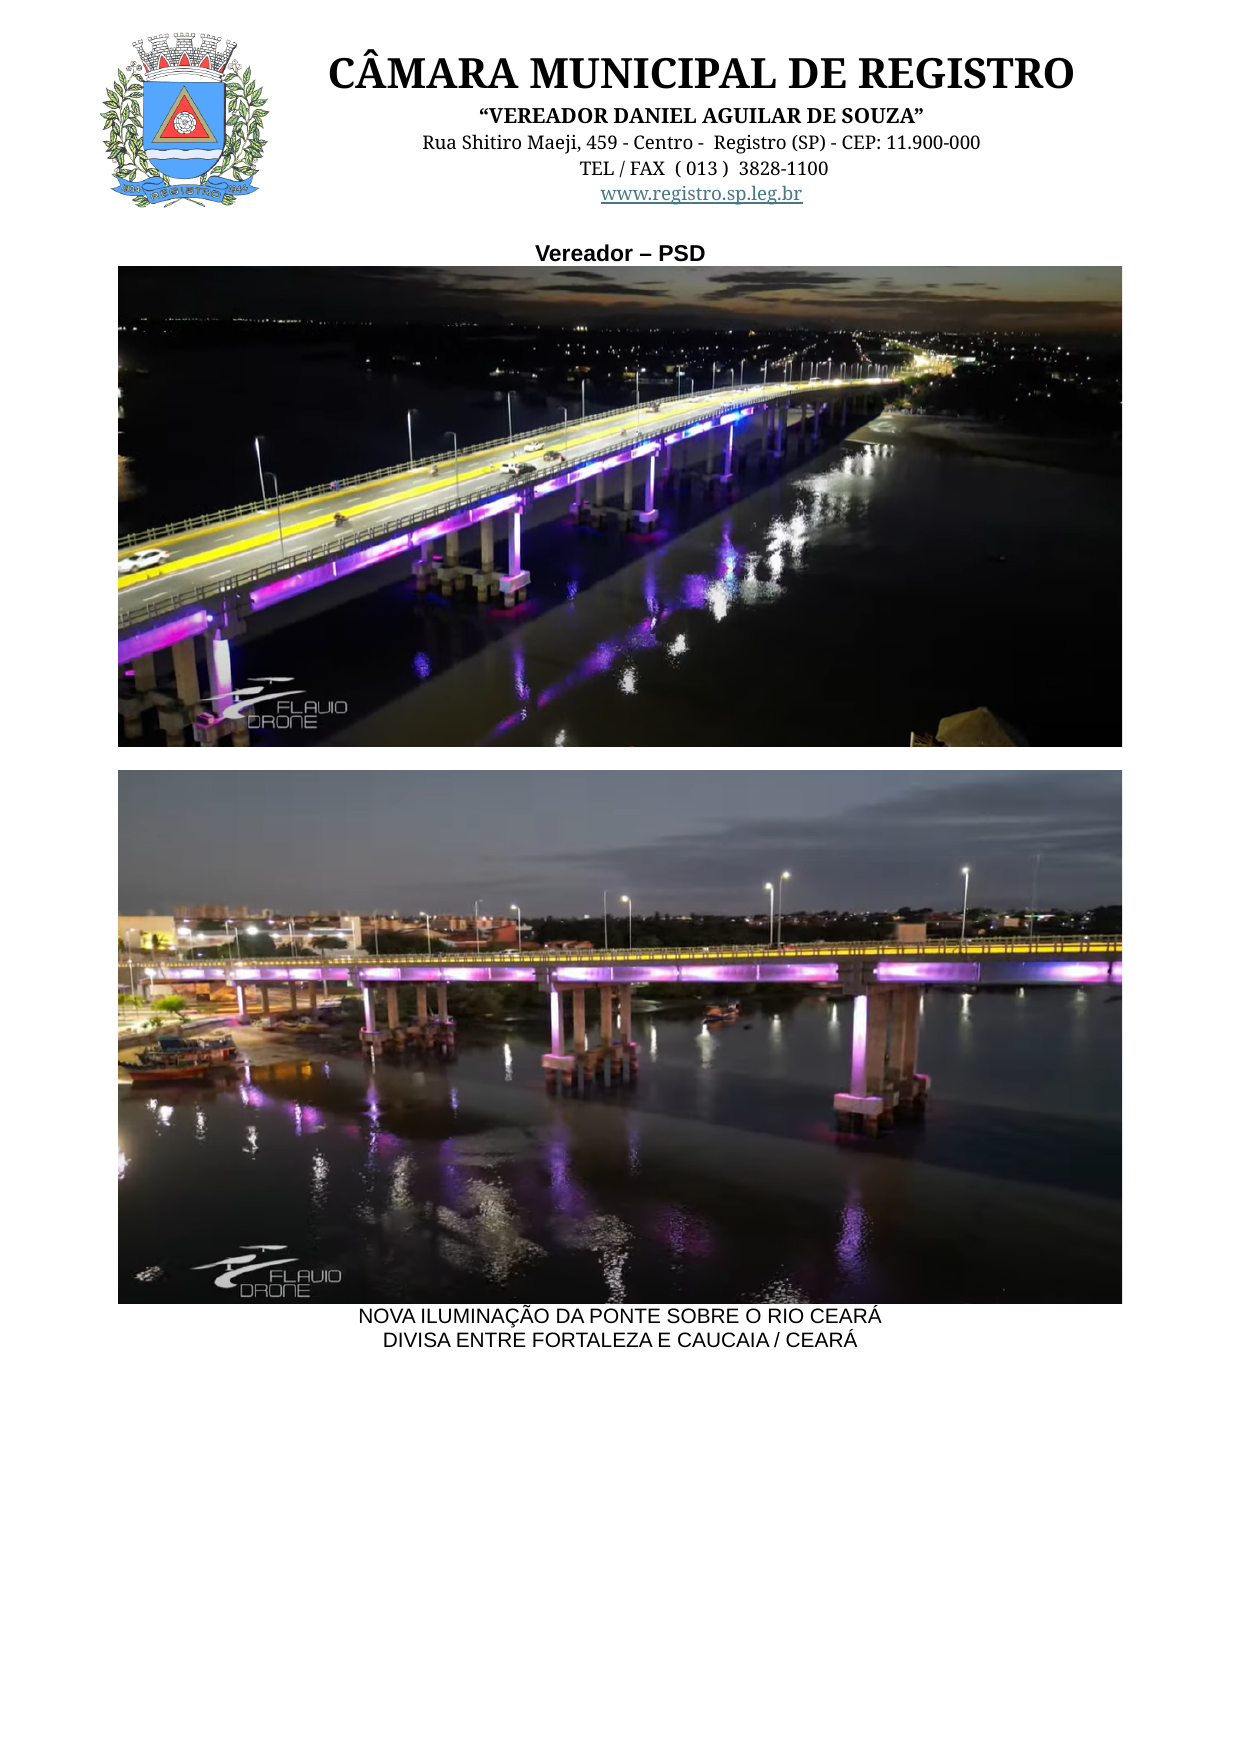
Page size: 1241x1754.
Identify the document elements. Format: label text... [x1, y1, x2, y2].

text Vereador – PSD [118, 240, 1122, 266]
text NOVA ILUMINAÇÃO DA PONTE SOBRE O RIO CEARÁ [118, 1304, 1122, 1328]
text DIVISA ENTRE FORTALEZA E CAUCAIA / CEARÁ [118, 1328, 1122, 1352]
